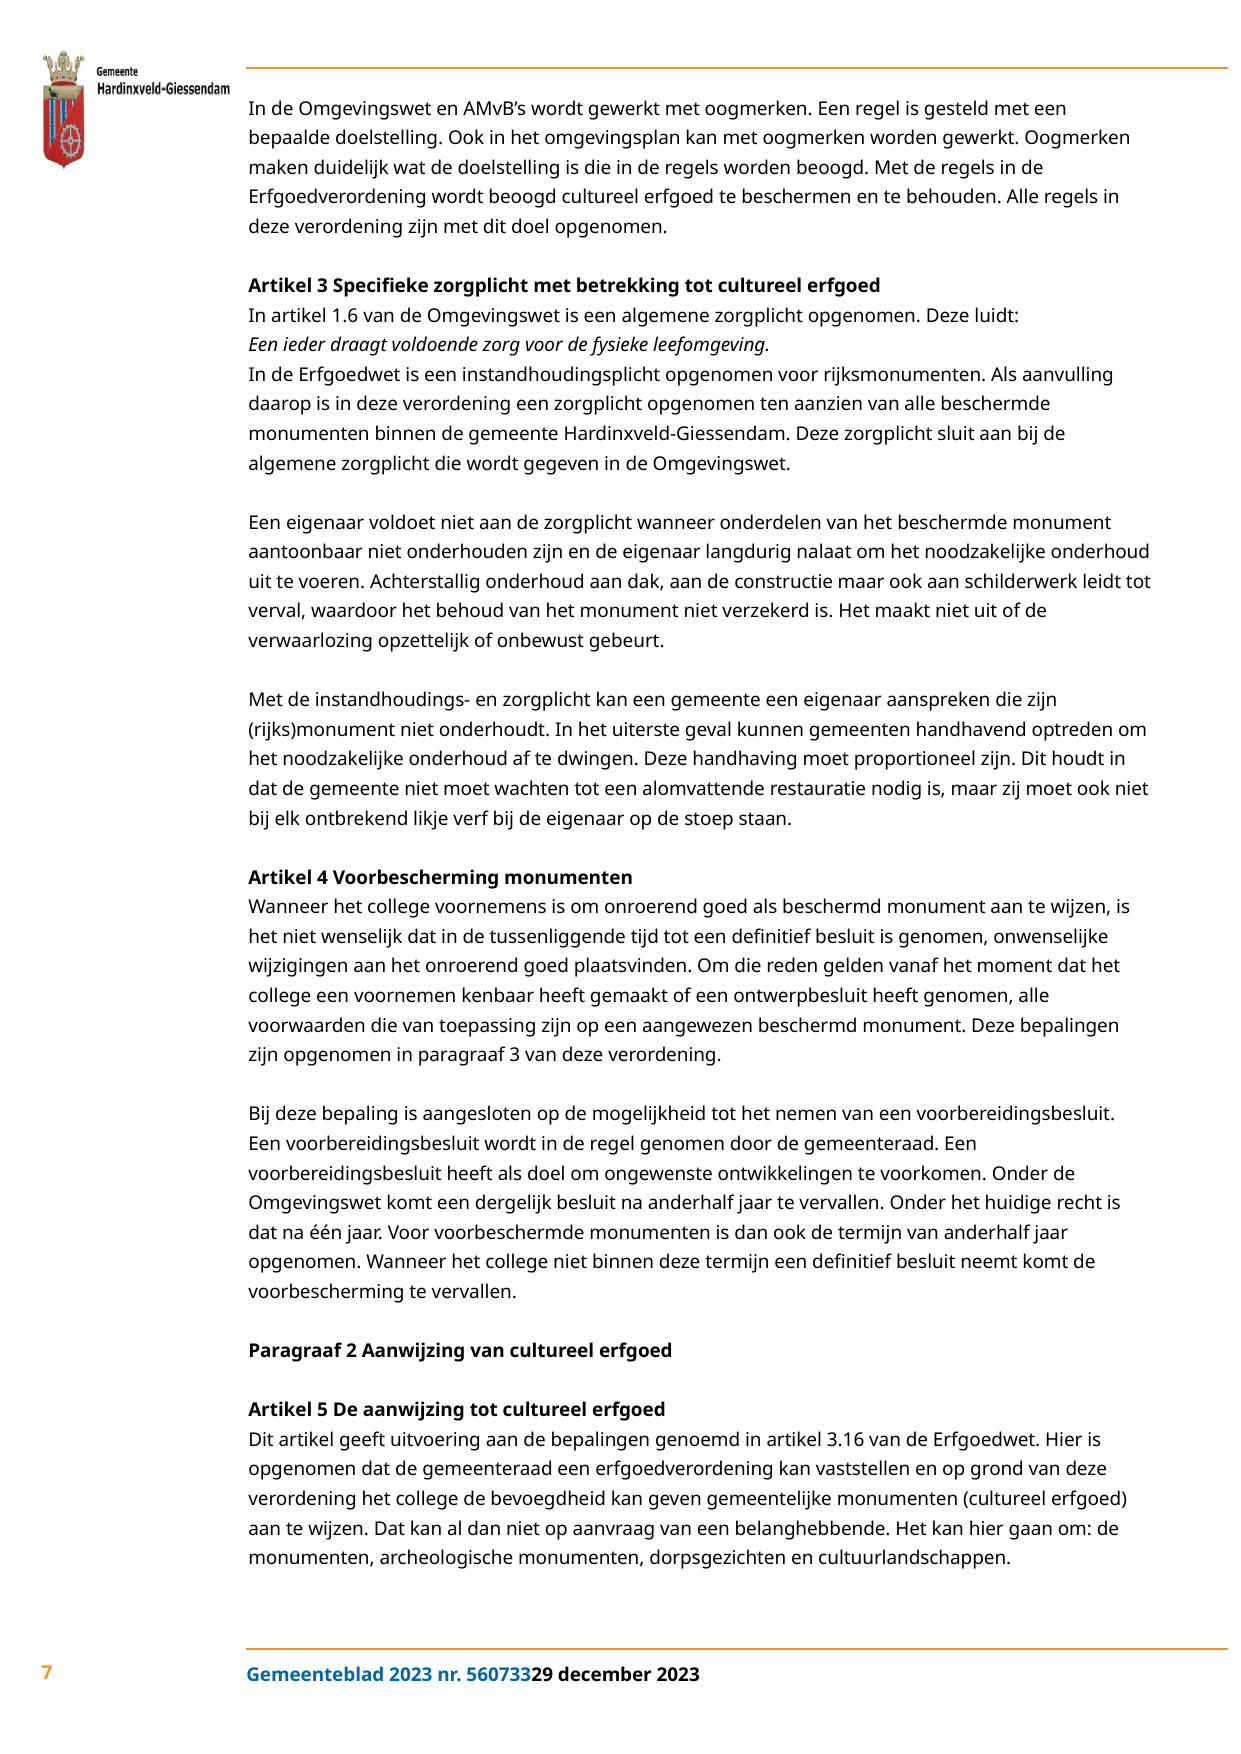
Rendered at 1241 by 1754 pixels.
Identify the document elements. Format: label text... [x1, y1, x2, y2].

text Artikel 3 Specifieke zorgplicht met betrekking tot cultureel erfgoed [248, 272, 1152, 298]
text In artikel 1.6 van de Omgevingswet is een algemene zorgplicht opgenomen. Deze luidt: [248, 302, 1152, 328]
text Een ieder draagt voldoende zorg voor de fysieke leefomgeving. [248, 331, 1152, 357]
picture [41, 47, 231, 172]
text Bij deze bepaling is aangesloten op de mogelijkheid tot het nemen van een voorbereidingsbesluit. Een voorbereidingsbesluit wordt in de regel genomen door de gemeenteraad. Een voorbereidingsbesluit heeft als doel om ongewenste ontwikkelingen te voorkomen. Onder de Omgevingswet komt een dergelijk besluit na anderhalf jaar te vervallen. Onder het huidige recht is dat na één jaar. Voor voorbeschermde monumenten is dan ook de termijn van anderhalf jaar opgenomen. Wanneer het college niet binnen deze termijn een definitief besluit neemt komt de voorbescherming te vervallen. [248, 1101, 1152, 1304]
text Met de instandhoudings- en zorgplicht kan een gemeente een eigenaar aanspreken die zijn (rijks)monument niet onderhoudt. In het uiterste geval kunnen gemeenten handhavend optreden om het noodzakelijke onderhoud af te dwingen. Deze handhaving moet proportioneel zijn. Dit houdt in dat de gemeente niet moet wachten tot een alomvattende restauratie nodig is, maar zij moet ook niet bij elk ontbrekend likje verf bij de eigenaar op de stoep staan. [248, 686, 1152, 831]
text In de Erfgoedwet is een instandhoudingsplicht opgenomen voor rijksmonumenten. Als aanvulling daarop is in deze verordening een zorgplicht opgenomen ten aanzien van alle beschermde monumenten binnen de gemeente Hardinxveld-Giessendam. Deze zorgplicht sluit aan bij de algemene zorgplicht die wordt gegeven in de Omgevingswet. [248, 361, 1152, 476]
text Artikel 5 De aanwijzing tot cultureel erfgoed [248, 1396, 1152, 1422]
text Een eigenaar voldoet niet aan de zorgplicht wanneer onderdelen van het beschermde monument aantoonbaar niet onderhouden zijn en de eigenaar langdurig nalaat om het noodzakelijke onderhoud uit te voeren. Achterstallig onderhoud aan dak, aan de constructie maar ook aan schilderwerk leidt tot verval, waardoor het behoud van het monument niet verzekerd is. Het maakt niet uit of de verwaarlozing opzettelijk of onbewust gebeurt. [248, 509, 1152, 653]
text Wanneer het college voornemens is om onroerend goed als beschermd monument aan te wijzen, is het niet wenselijk dat in de tussenliggende tijd tot een definitief besluit is genomen, onwenselijke wijzigingen aan het onroerend goed plaatsvinden. Om die reden gelden vanaf het moment dat het college een voornemen kenbaar heeft gemaakt of een ontwerpbesluit heeft genomen, alle voorwaarden die van toepassing zijn op een aangewezen beschermd monument. Deze bepalingen zijn opgenomen in paragraaf 3 van deze verordening. [248, 893, 1152, 1067]
text Paragraaf 2 Aanwijzing van cultureel erfgoed [248, 1337, 1152, 1363]
text Dit artikel geeft uitvoering aan de bepalingen genoemd in artikel 3.16 van de Erfgoedwet. Hier is opgenomen dat de gemeenteraad een erfgoedverordening kan vaststellen en op grond van deze verordening het college de bevoegdheid kan geven gemeentelijke monumenten (cultureel erfgoed) aan te wijzen. Dat kan al dan niet op aanvraag van een belanghebbende. Het kan hier gaan om: de monumenten, archeologische monumenten, dorpsgezichten en cultuurlandschappen. [248, 1426, 1152, 1570]
text Artikel 4 Voorbescherming monumenten [248, 864, 1152, 890]
text In de Omgevingswet en AMvB’s wordt gewerkt met oogmerken. Een regel is gesteld met een bepaalde doelstelling. Ook in het omgevingsplan kan met oogmerken worden gewerkt. Oogmerken maken duidelijk wat de doelstelling is die in de regels worden beoogd. Met de regels in de Erfgoedverordening wordt beoogd cultureel erfgoed te beschermen en te behouden. Alle regels in deze verordening zijn met dit doel opgenomen. [248, 95, 1152, 239]
